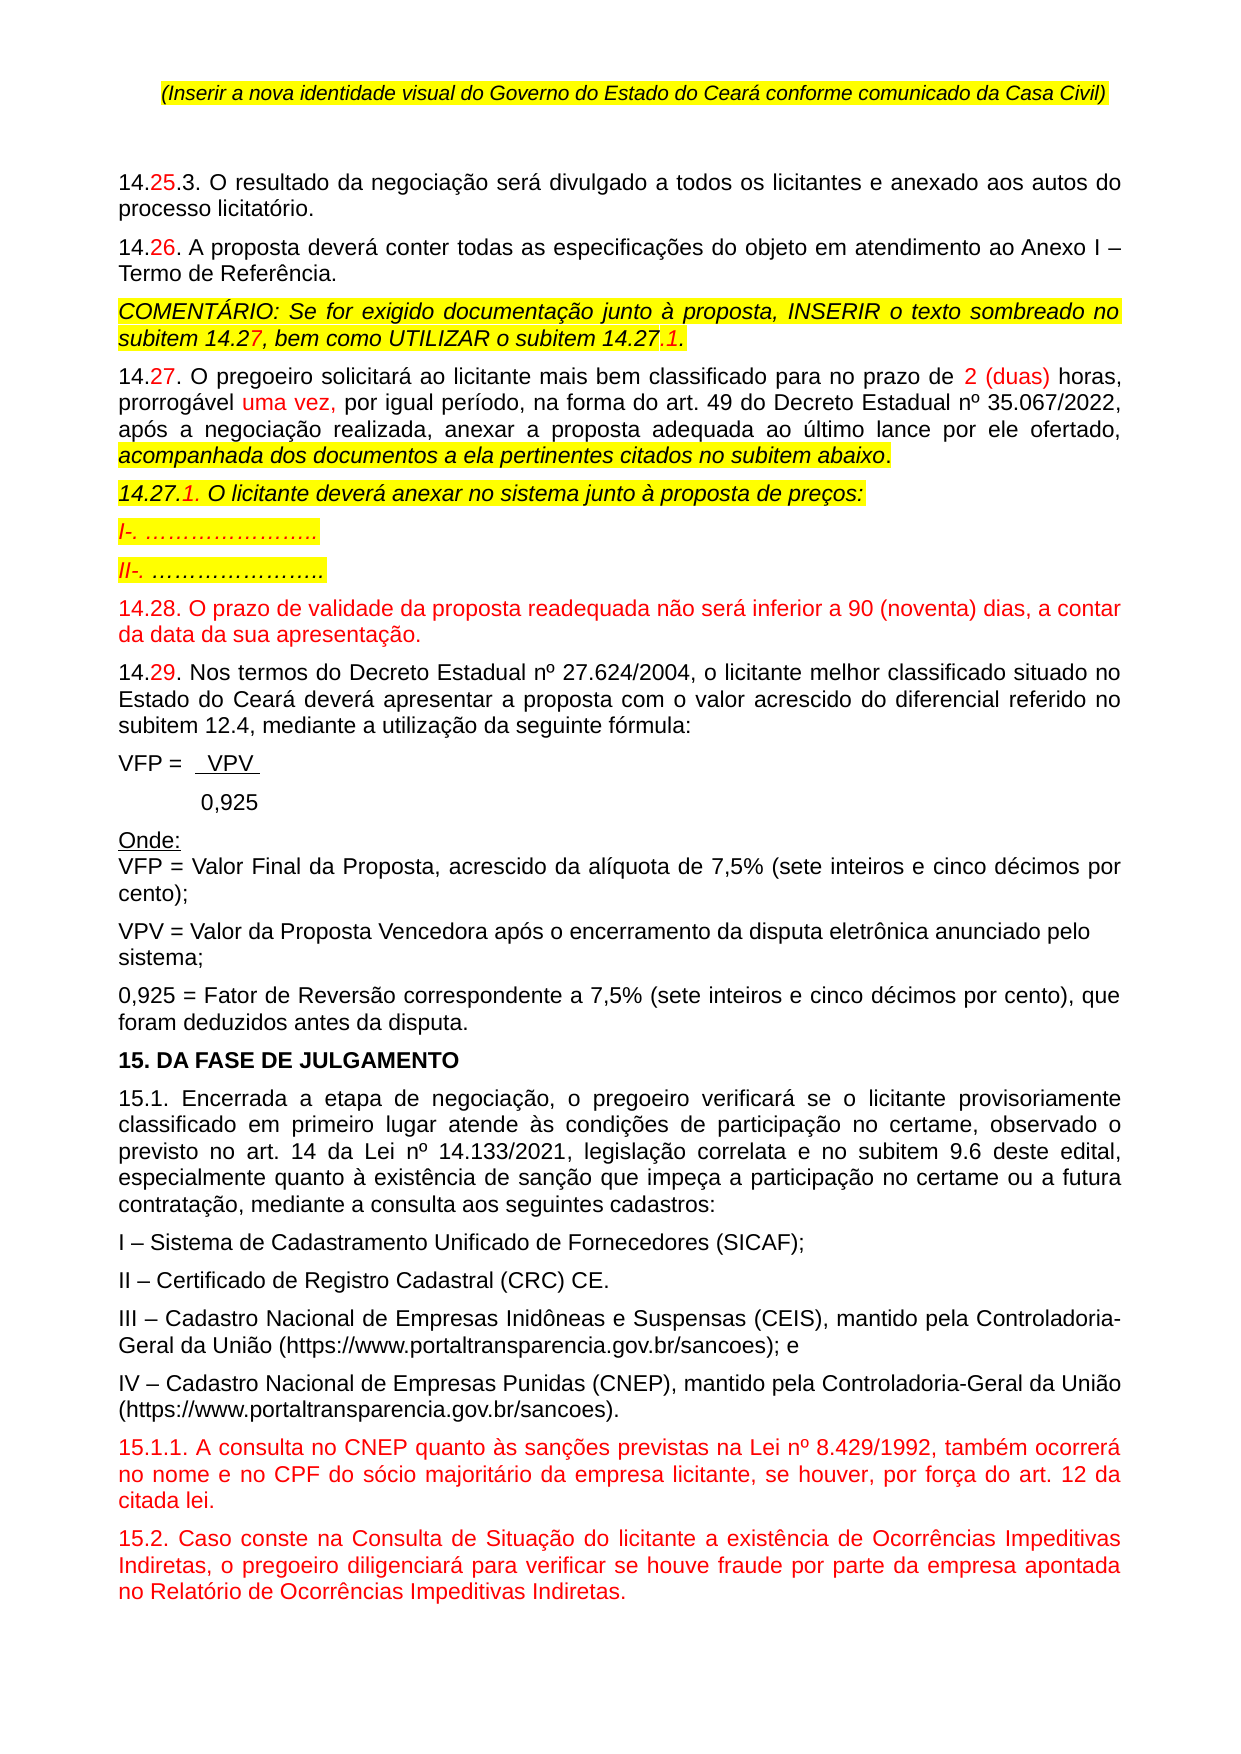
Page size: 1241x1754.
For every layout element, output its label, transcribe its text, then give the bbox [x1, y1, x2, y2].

text 15. DA FASE DE JULGAMENTO [118, 1047, 1122, 1073]
text 14.26. A proposta deverá conter todas as especificações do objeto em atendimento ao Anexo I – Termo de Referência. [118, 234, 1122, 286]
text 14.27.1. O licitante deverá anexar no sistema junto à proposta de preços: [118, 480, 1122, 506]
text Onde: VFP = Valor Final da Proposta, acrescido da alíquota de 7,5% (sete inteiros e cinco décimos por cento); [118, 827, 1122, 906]
text 15.1. Encerrada a etapa de negociação, o pregoeiro verificará se o licitante provisoriamente classificado em primeiro lugar atende às condições de participação no certame, observado o previsto no art. 14 da Lei nº 14.133/2021, legislação correlata e no subitem 9.6 deste edital, especialmente quanto à existência de sanção que impeça a participação no certame ou a futura contratação, mediante a consulta aos seguintes cadastros: [118, 1085, 1122, 1217]
text 14.29. Nos termos do Decreto Estadual nº 27.624/2004, o licitante melhor classificado situado no Estado do Ceará deverá apresentar a proposta com o valor acrescido do diferencial referido no subitem 12.4, mediante a utilização da seguinte fórmula: [118, 659, 1122, 738]
text VFP = VPV [118, 750, 1122, 777]
text 14.27. O pregoeiro solicitará ao licitante mais bem classificado para no prazo de 2 (duas) horas, prorrogável uma vez, por igual período, na forma do art. 49 do Decreto Estadual nº 35.067/2022, após a negociação realizada, anexar a proposta adequada ao último lance por ele ofertado, acompanhada dos documentos a ela pertinentes citados no subitem abaixo. [118, 363, 1122, 468]
text VPV = Valor da Proposta Vencedora após o encerramento da disputa eletrônica anunciado pelo sistema; [118, 918, 1122, 970]
text I – Sistema de Cadastramento Unificado de Fornecedores (SICAF); [118, 1229, 1122, 1255]
text 15.2. Caso conste na Consulta de Situação do licitante a existência de Ocorrências Impeditivas Indiretas, o pregoeiro diligenciará para verificar se houve fraude por parte da empresa apontada no Relatório de Ocorrências Impeditivas Indiretas. [118, 1525, 1122, 1604]
text 14.25.3. O resultado da negociação será divulgado a todos os licitantes e anexado aos autos do processo licitatório. [118, 169, 1122, 222]
text COMENTÁRIO: Se for exigido documentação junto à proposta, INSERIR o texto sombreado no subitem 14.27, bem como UTILIZAR o subitem 14.27.1. [118, 298, 1122, 351]
text I-. ………………….. [118, 518, 1122, 545]
text 14.28. O prazo de validade da proposta readequada não será inferior a 90 (noventa) dias, a contar da data da sua apresentação. [118, 595, 1122, 647]
text 0,925 = Fator de Reversão correspondente a 7,5% (sete inteiros e cinco décimos por cento), que foram deduzidos antes da disputa. [118, 982, 1122, 1035]
text 15.1.1. A consulta no CNEP quanto às sanções previstas na Lei nº 8.429/1992, também ocorrerá no nome e no CPF do sócio majoritário da empresa licitante, se houver, por força do art. 12 da citada lei. [118, 1434, 1122, 1513]
list III – Cadastro Nacional de Empresas Inidôneas e Suspensas (CEIS), mantido pela Controladoria-Geral da União (https://www.portaltransparencia.gov.br/sancoes); e [118, 1305, 1122, 1358]
text II-. ………………….. [118, 557, 1122, 583]
list II – Certificado de Registro Cadastral (CRC) CE. [118, 1267, 1122, 1293]
text IV – Cadastro Nacional de Empresas Punidas (CNEP), mantido pela Controladoria-Geral da União (https://www.portaltransparencia.gov.br/sancoes). [118, 1370, 1122, 1422]
text 0,925 [118, 788, 1122, 815]
